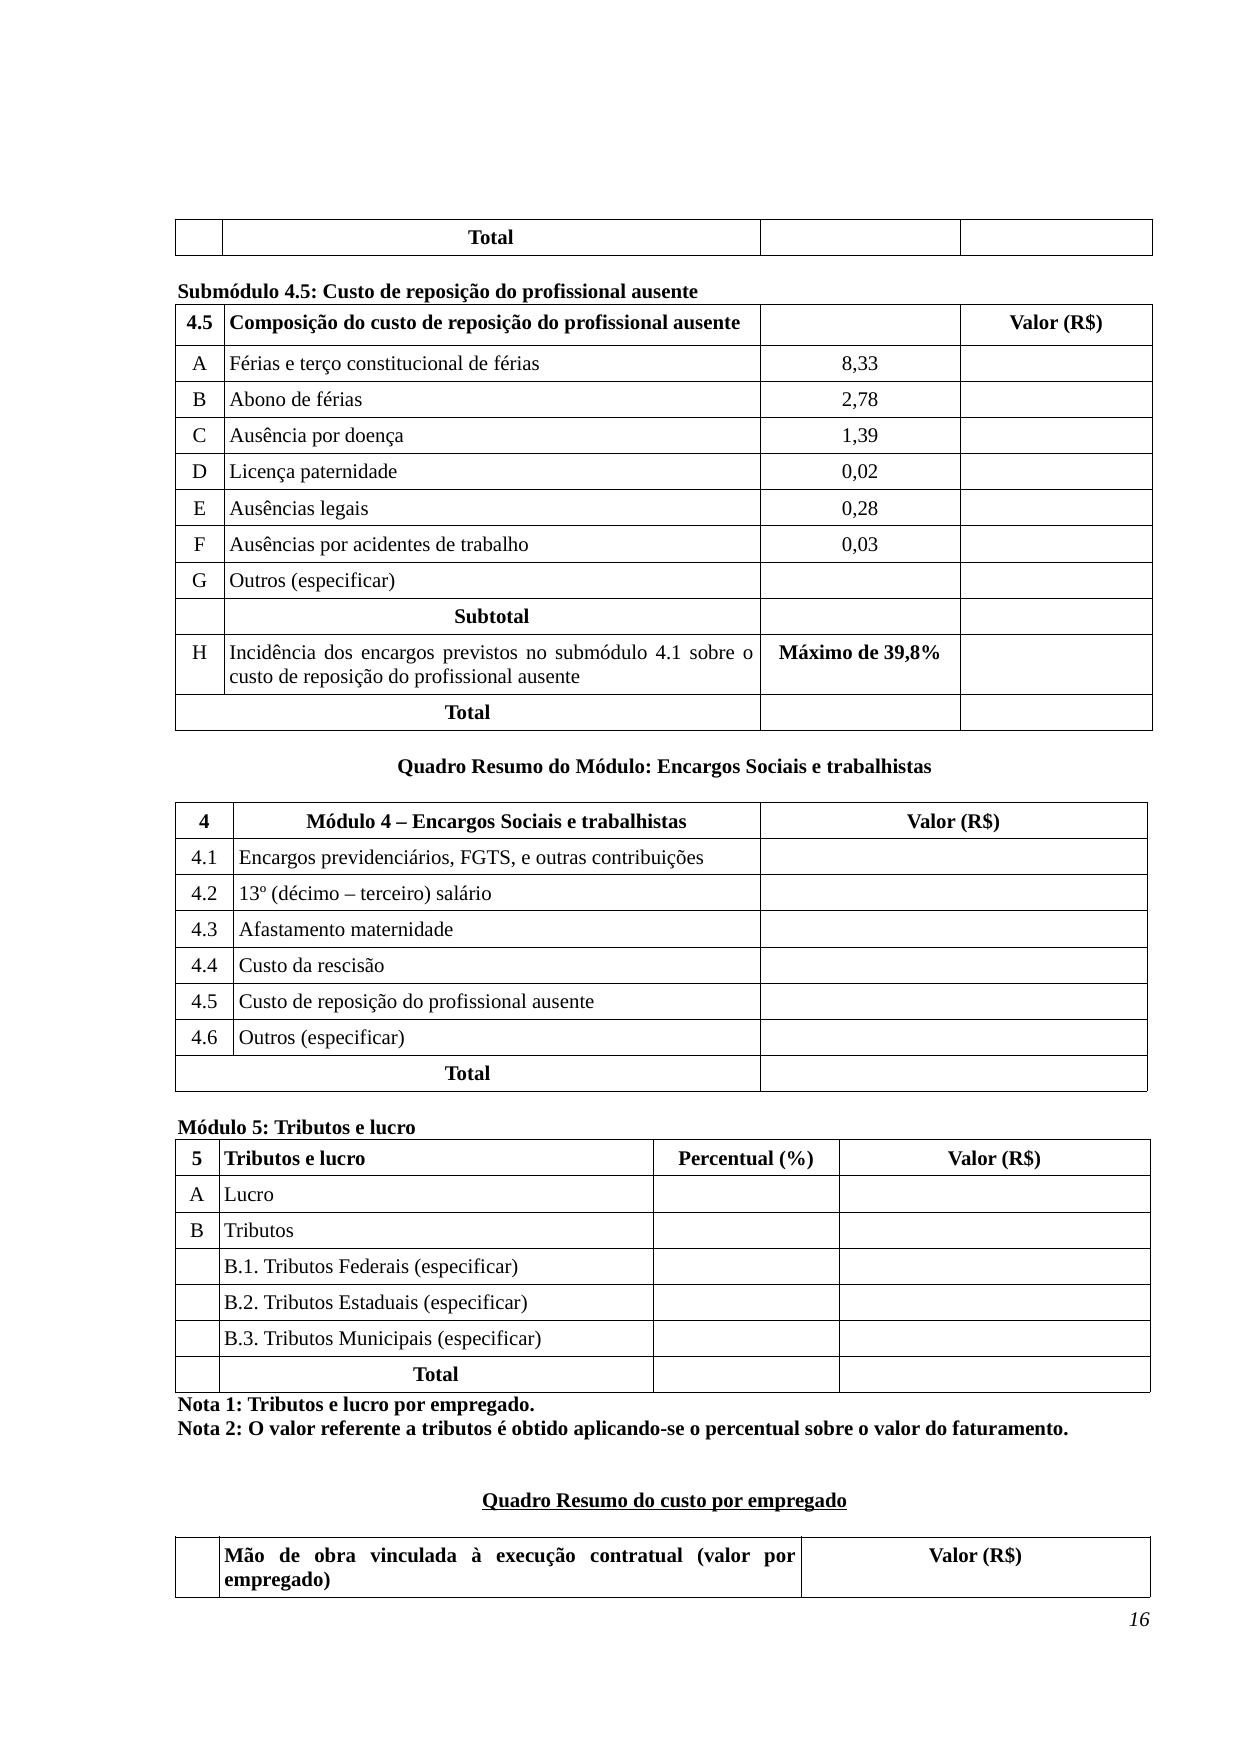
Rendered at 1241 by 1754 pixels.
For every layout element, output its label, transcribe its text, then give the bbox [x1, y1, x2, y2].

table_cell Tributos [220, 1213, 653, 1247]
table_cell Subtotal [225, 599, 760, 633]
table_cell 0,03 [761, 526, 960, 561]
table_cell [961, 635, 1152, 693]
table_cell Ausências por acidentes de trabalho [225, 526, 760, 561]
table_cell B [176, 1213, 219, 1247]
table_cell [961, 695, 1152, 729]
text Módulo 5: Tributos e lucro [177, 1115, 1152, 1139]
table_cell [654, 1357, 839, 1392]
table_cell [761, 695, 960, 729]
text Quadro Resumo do custo por empregado [177, 1488, 1152, 1512]
table_header Percentual (%) [654, 1140, 839, 1175]
table_cell [961, 599, 1152, 633]
table_cell Outros (especificar) [234, 1020, 760, 1054]
table_cell B.2. Tributos Estaduais (especificar) [220, 1285, 653, 1319]
table_cell [176, 1357, 219, 1392]
text Nota 1: Tributos e lucro por empregado. [177, 1392, 1152, 1416]
table_header Mão de obra vinculada à execução contratual (valor por empregado) [220, 1538, 801, 1597]
table_cell D [176, 454, 224, 489]
table_cell Afastamento maternidade [234, 911, 760, 946]
table_cell Ausências legais [225, 490, 760, 525]
table_header Valor (R$) [802, 1538, 1150, 1597]
table_cell B [176, 382, 224, 417]
table_cell [761, 599, 960, 633]
table_cell [840, 1249, 1150, 1283]
table_cell Outros (especificar) [225, 563, 760, 597]
table_header [761, 305, 960, 345]
table_cell 4.6 [176, 1020, 233, 1054]
table_cell 1,39 [761, 418, 960, 453]
text Nota 2: O valor referente a tributos é obtido aplicando-se o percentual sobre o valor do faturamento. [177, 1416, 1152, 1440]
table_cell [840, 1213, 1150, 1247]
table_cell [961, 220, 1152, 255]
table_cell [961, 563, 1152, 597]
table_cell [654, 1321, 839, 1356]
table_cell [176, 1321, 219, 1356]
table_cell Férias e terço constitucional de férias [225, 346, 760, 381]
table_cell Máximo de 39,8% [761, 635, 960, 693]
table_cell [840, 1321, 1150, 1356]
table_cell [654, 1176, 839, 1211]
table_cell [761, 1020, 1147, 1054]
table_cell A [176, 1176, 219, 1211]
table_cell Total [223, 220, 760, 255]
table_header Composição do custo de reposição do profissional ausente [225, 305, 760, 345]
table_cell 4.2 [176, 875, 233, 910]
table_cell Custo da rescisão [234, 948, 760, 982]
table_cell [654, 1285, 839, 1319]
table_header [176, 1538, 219, 1597]
table_cell B.3. Tributos Municipais (especificar) [220, 1321, 653, 1356]
table_cell Total [176, 1056, 760, 1091]
table_cell Encargos previdenciários, FGTS, e outras contribuições [234, 839, 760, 874]
table_cell [761, 563, 960, 597]
table_cell 4.5 [176, 984, 233, 1018]
table_cell Total [176, 695, 760, 729]
table_cell A [176, 346, 224, 381]
table_header 5 [176, 1140, 219, 1175]
table_cell Ausência por doença [225, 418, 760, 453]
table_cell [176, 599, 224, 633]
table_cell [761, 984, 1147, 1018]
table_header 4 [176, 803, 233, 838]
table_cell [761, 911, 1147, 946]
table_cell [761, 839, 1147, 874]
table_cell [840, 1357, 1150, 1392]
table_cell Custo de reposição do profissional ausente [234, 984, 760, 1018]
text Quadro Resumo do Módulo: Encargos Sociais e trabalhistas [177, 754, 1152, 778]
table_cell [961, 346, 1152, 381]
text Submódulo 4.5: Custo de reposição do profissional ausente [177, 279, 1152, 303]
table_cell F [176, 526, 224, 561]
table_header Tributos e lucro [220, 1140, 653, 1175]
table_cell [961, 526, 1152, 561]
table_cell 2,78 [761, 382, 960, 417]
table_cell [840, 1285, 1150, 1319]
table_cell B.1. Tributos Federais (especificar) [220, 1249, 653, 1283]
table_cell 0,02 [761, 454, 960, 489]
table_cell [176, 220, 222, 255]
table_header 4.5 [176, 305, 224, 345]
table_cell Abono de férias [225, 382, 760, 417]
table_cell 4.3 [176, 911, 233, 946]
table_cell [961, 382, 1152, 417]
table_cell E [176, 490, 224, 525]
table_cell [761, 220, 960, 255]
table_cell [761, 948, 1147, 982]
table_cell C [176, 418, 224, 453]
table_cell G [176, 563, 224, 597]
table_header Valor (R$) [961, 305, 1152, 345]
table_cell H [176, 635, 224, 693]
table_cell 0,28 [761, 490, 960, 525]
table_cell 4.4 [176, 948, 233, 982]
table_cell [654, 1213, 839, 1247]
table_cell [761, 1056, 1147, 1091]
table_cell [176, 1285, 219, 1319]
table_cell [961, 454, 1152, 489]
table_cell [176, 1249, 219, 1283]
table_header Valor (R$) [840, 1140, 1150, 1175]
table_cell Licença paternidade [225, 454, 760, 489]
table_cell 4.1 [176, 839, 233, 874]
table_cell 8,33 [761, 346, 960, 381]
table_cell Lucro [220, 1176, 653, 1211]
table_cell [761, 875, 1147, 910]
table_cell Incidência dos encargos previstos no submódulo 4.1 sobre o custo de reposição do profissional ausente [225, 635, 760, 693]
table_cell [654, 1249, 839, 1283]
table_cell [961, 490, 1152, 525]
table_cell [961, 418, 1152, 453]
table_cell Total [220, 1357, 653, 1392]
table_header Valor (R$) [761, 803, 1147, 838]
table_cell [840, 1176, 1150, 1211]
table_cell 13º (décimo – terceiro) salário [234, 875, 760, 910]
table_header Módulo 4 – Encargos Sociais e trabalhistas [234, 803, 760, 838]
